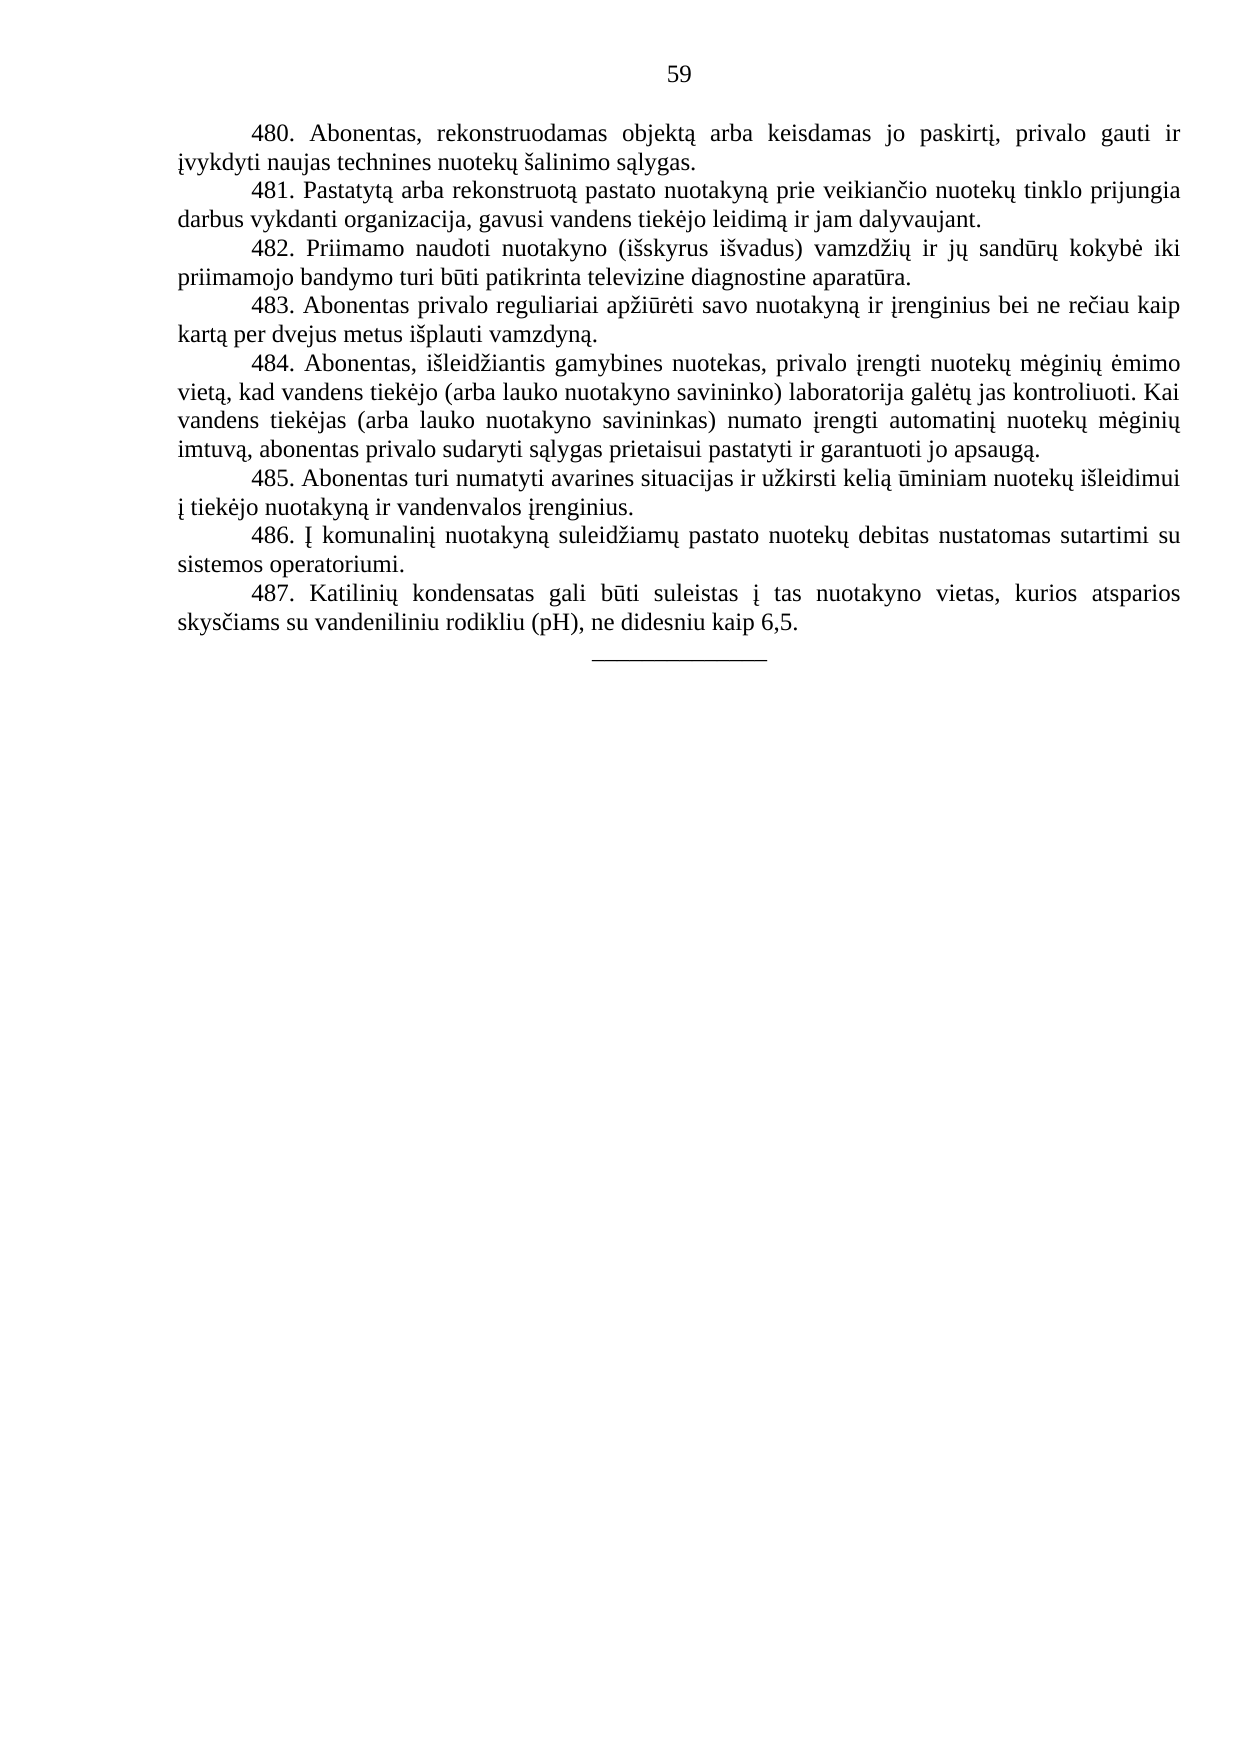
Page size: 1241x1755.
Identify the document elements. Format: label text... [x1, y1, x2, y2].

text 481. Pastatytą arba rekonstruotą pastato nuotakyną prie veikiančio nuotekų tinklo prijungia darbus vykdanti organizacija, gavusi vandens tiekėjo leidimą ir jam dalyvaujant. [177, 176, 1181, 233]
text 484. Abonentas, išleidžiantis gamybines nuotekas, privalo įrengti nuotekų mėginių ėmimo vietą, kad vandens tiekėjo (arba lauko nuotakyno savininko) laboratorija galėtų jas kontroliuoti. Kai vandens tiekėjas (arba lauko nuotakyno savininkas) numato įrengti automatinį nuotekų mėginių imtuvą, abonentas privalo sudaryti sąlygas prietaisui pastatyti ir garantuoti jo apsaugą. [177, 348, 1181, 463]
text ______________ [177, 636, 1181, 664]
text 486. Į komunalinį nuotakyną suleidžiamų pastato nuotekų debitas nustatomas sutartimi su sistemos operatoriumi. [177, 521, 1181, 578]
text 487. Katilinių kondensatas gali būti suleistas į tas nuotakyno vietas, kurios atsparios skysčiams su vandeniliniu rodikliu (pH), ne didesniu kaip 6,5. [177, 578, 1181, 636]
text 480. Abonentas, rekonstruodamas objektą arba keisdamas jo paskirtį, privalo gauti ir įvykdyti naujas technines nuotekų šalinimo sąlygas. [177, 118, 1181, 176]
text 483. Abonentas privalo reguliariai apžiūrėti savo nuotakyną ir įrenginius bei ne rečiau kaip kartą per dvejus metus išplauti vamzdyną. [177, 291, 1181, 348]
text 482. Priimamo naudoti nuotakyno (išskyrus išvadus) vamzdžių ir jų sandūrų kokybė iki priimamojo bandymo turi būti patikrinta televizine diagnostine aparatūra. [177, 233, 1181, 291]
text 485. Abonentas turi numatyti avarines situacijas ir užkirsti kelią ūminiam nuotekų išleidimui į tiekėjo nuotakyną ir vandenvalos įrenginius. [177, 463, 1181, 521]
